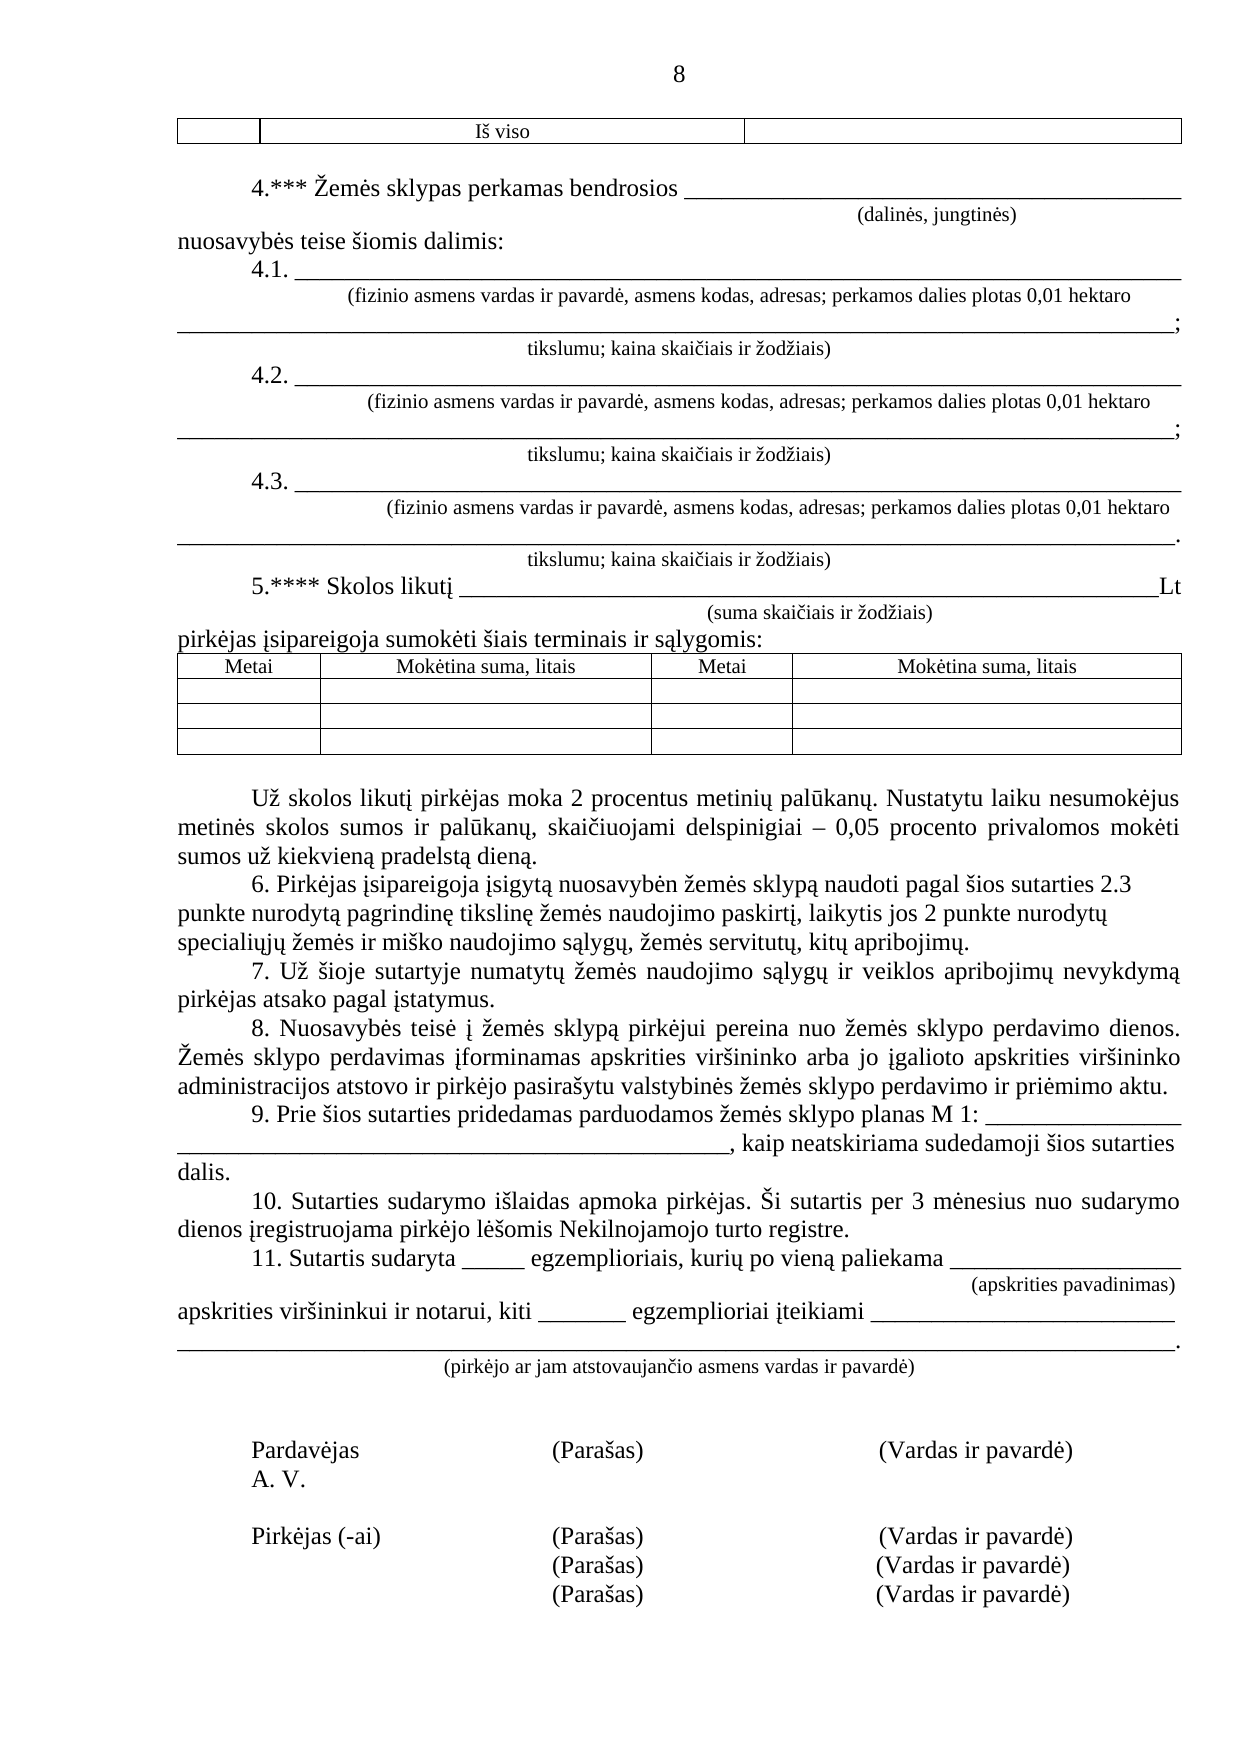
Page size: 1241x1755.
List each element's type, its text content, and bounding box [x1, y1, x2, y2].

table_cell [652, 704, 792, 728]
table_header Metai [652, 654, 792, 678]
text . [177, 1325, 1181, 1353]
text nuosavybės teise šiomis dalimis: [177, 226, 1181, 254]
text . [177, 519, 1181, 547]
text A. V. [177, 1464, 1181, 1493]
text 6. Pirkėjas įsipareigoja įsigytą nuosavybėn žemės sklypą naudoti pagal šios sutarties 2.3 punkte nurodytą pagrindinę tikslinę žemės naudojimo paskirtį, laikytis jos 2 punkte nurodytų specialiųjų žemės ir miško naudojimo sąlygų, žemės servitutų, kitų apribojimų. [177, 869, 1181, 956]
text 4.2. [177, 360, 1181, 389]
table_header Mokėtina suma, litais [793, 654, 1181, 678]
table_cell [321, 729, 651, 753]
text Pardavėjas (Parašas) (Vardas ir pavardė) [177, 1435, 1181, 1464]
table_header Metai [178, 654, 320, 678]
text (fizinio asmens vardas ir pavardė, asmens kodas, adresas; perkamos dalies plotas 0,01 hektaro [177, 494, 1181, 519]
text tikslumu; kaina skaičiais ir žodžiais) [177, 547, 1181, 571]
table_cell [178, 729, 320, 753]
table_cell [321, 679, 651, 703]
table_cell [745, 119, 1181, 143]
table_cell [652, 729, 792, 753]
text (dalinės, jungtinės) [177, 202, 1181, 226]
text (suma skaičiais ir žodžiais) [177, 600, 1181, 624]
table_cell [652, 679, 792, 703]
text tikslumu; kaina skaičiais ir žodžiais) [177, 336, 1181, 360]
text 5.**** Skolos likutį Lt [177, 571, 1181, 600]
table_cell [178, 704, 320, 728]
text (apskrities pavadinimas) [177, 1272, 1181, 1296]
table_cell [793, 679, 1181, 703]
text dalis. [177, 1157, 1181, 1186]
table_cell [321, 704, 651, 728]
text 10. Sutarties sudarymo išlaidas apmoka pirkėjas. Ši sutartis per 3 mėnesius nuo sudarymo dienos įregistruojama pirkėjo lėšomis Nekilnojamojo turto registre. [177, 1186, 1181, 1243]
text apskrities viršininkui ir notarui, kiti _______ egzemplioriai įteikiami [177, 1296, 1181, 1325]
table_cell [793, 704, 1181, 728]
text pirkėjas įsipareigoja sumokėti šiais terminais ir sąlygomis: [177, 624, 1181, 653]
text 4.*** Žemės sklypas perkamas bendrosios [177, 173, 1181, 202]
table_cell Iš viso [261, 119, 744, 143]
text , kaip neatskiriama sudedamoji šios sutarties [177, 1128, 1181, 1157]
table_cell [793, 729, 1181, 753]
text (Parašas) (Vardas ir pavardė) [177, 1550, 1181, 1579]
text 8. Nuosavybės teisė į žemės sklypą pirkėjui pereina nuo žemės sklypo perdavimo dienos. Žemės sklypo perdavimas įforminamas apskrities viršininko arba jo įgalioto apskrities viršininko administracijos atstovo ir pirkėjo pasirašytu valstybinės žemės sklypo perdavimo ir priėmimo aktu. [177, 1013, 1181, 1099]
text 4.1. [177, 254, 1181, 283]
text (Parašas) (Vardas ir pavardė) [177, 1579, 1181, 1608]
table_cell [178, 679, 320, 703]
text 9. Prie šios sutarties pridedamas parduodamos žemės sklypo planas M 1: [177, 1099, 1181, 1128]
text 7. Už šioje sutartyje numatytų žemės naudojimo sąlygų ir veiklos apribojimų nevykdymą pirkėjas atsako pagal įstatymus. [177, 956, 1181, 1013]
text (pirkėjo ar jam atstovaujančio asmens vardas ir pavardė) [177, 1353, 1181, 1378]
text Pirkėjas (-ai) (Parašas) (Vardas ir pavardė) [177, 1521, 1181, 1550]
text ; [177, 413, 1181, 442]
table_header Mokėtina suma, litais [321, 654, 651, 678]
text tikslumu; kaina skaičiais ir žodžiais) [177, 442, 1181, 466]
table_cell [178, 119, 259, 143]
text (fizinio asmens vardas ir pavardė, asmens kodas, adresas; perkamos dalies plotas 0,01 hektaro [177, 283, 1181, 307]
text 4.3. [177, 466, 1181, 494]
text Už skolos likutį pirkėjas moka 2 procentus metinių palūkanų. Nustatytu laiku nesumokėjus metinės skolos sumos ir palūkanų, skaičiuojami delspinigiai – 0,05 procento privalomos mokėti sumos už kiekvieną pradelstą dieną. [177, 783, 1181, 869]
text ; [177, 307, 1181, 336]
text (fizinio asmens vardas ir pavardė, asmens kodas, adresas; perkamos dalies plotas 0,01 hektaro [177, 389, 1181, 413]
text 11. Sutartis sudaryta _____ egzemplioriais, kurių po vieną paliekama [177, 1243, 1181, 1272]
